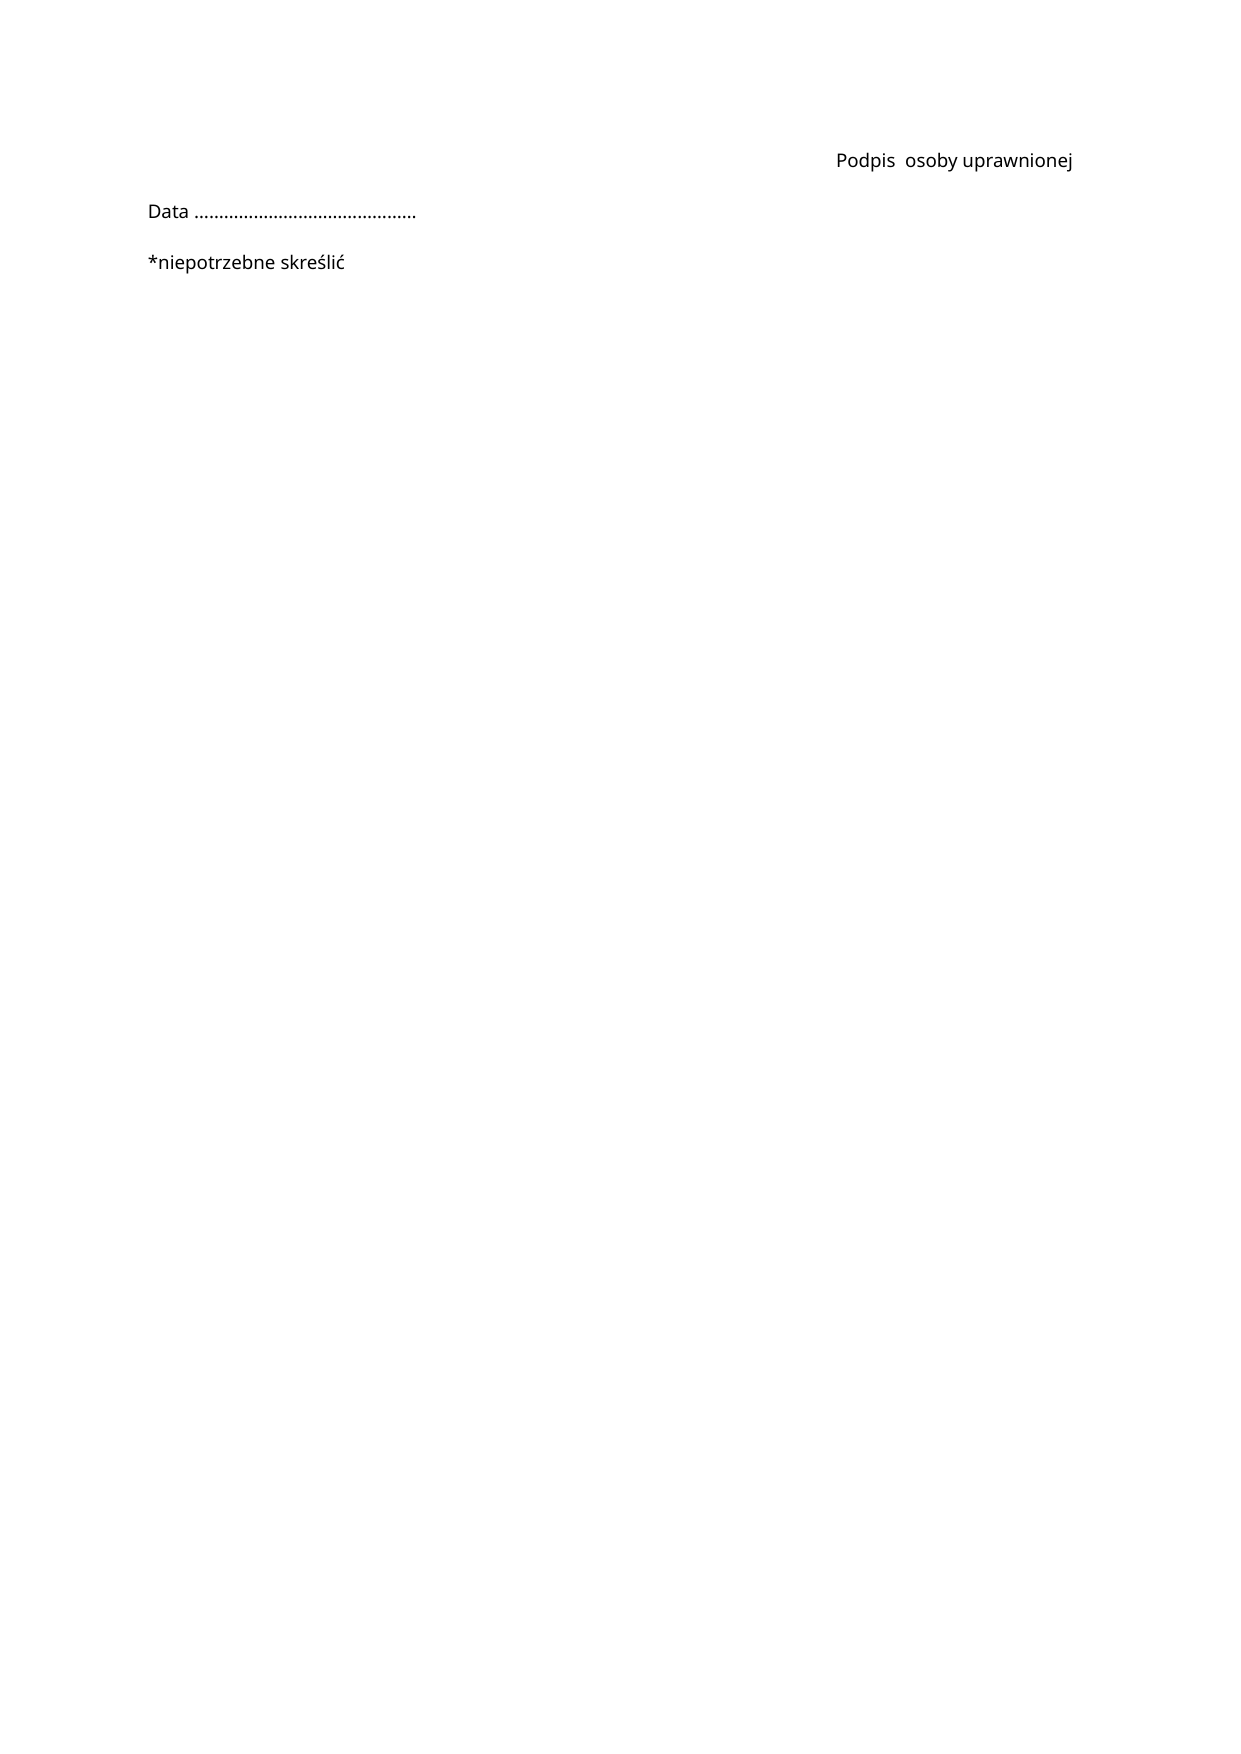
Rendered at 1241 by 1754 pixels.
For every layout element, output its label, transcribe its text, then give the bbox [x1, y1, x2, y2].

text Data ……………………………………… [148, 199, 1093, 224]
text Podpis osoby uprawnionej [148, 148, 1093, 173]
text *niepotrzebne skreślić [148, 250, 1093, 275]
